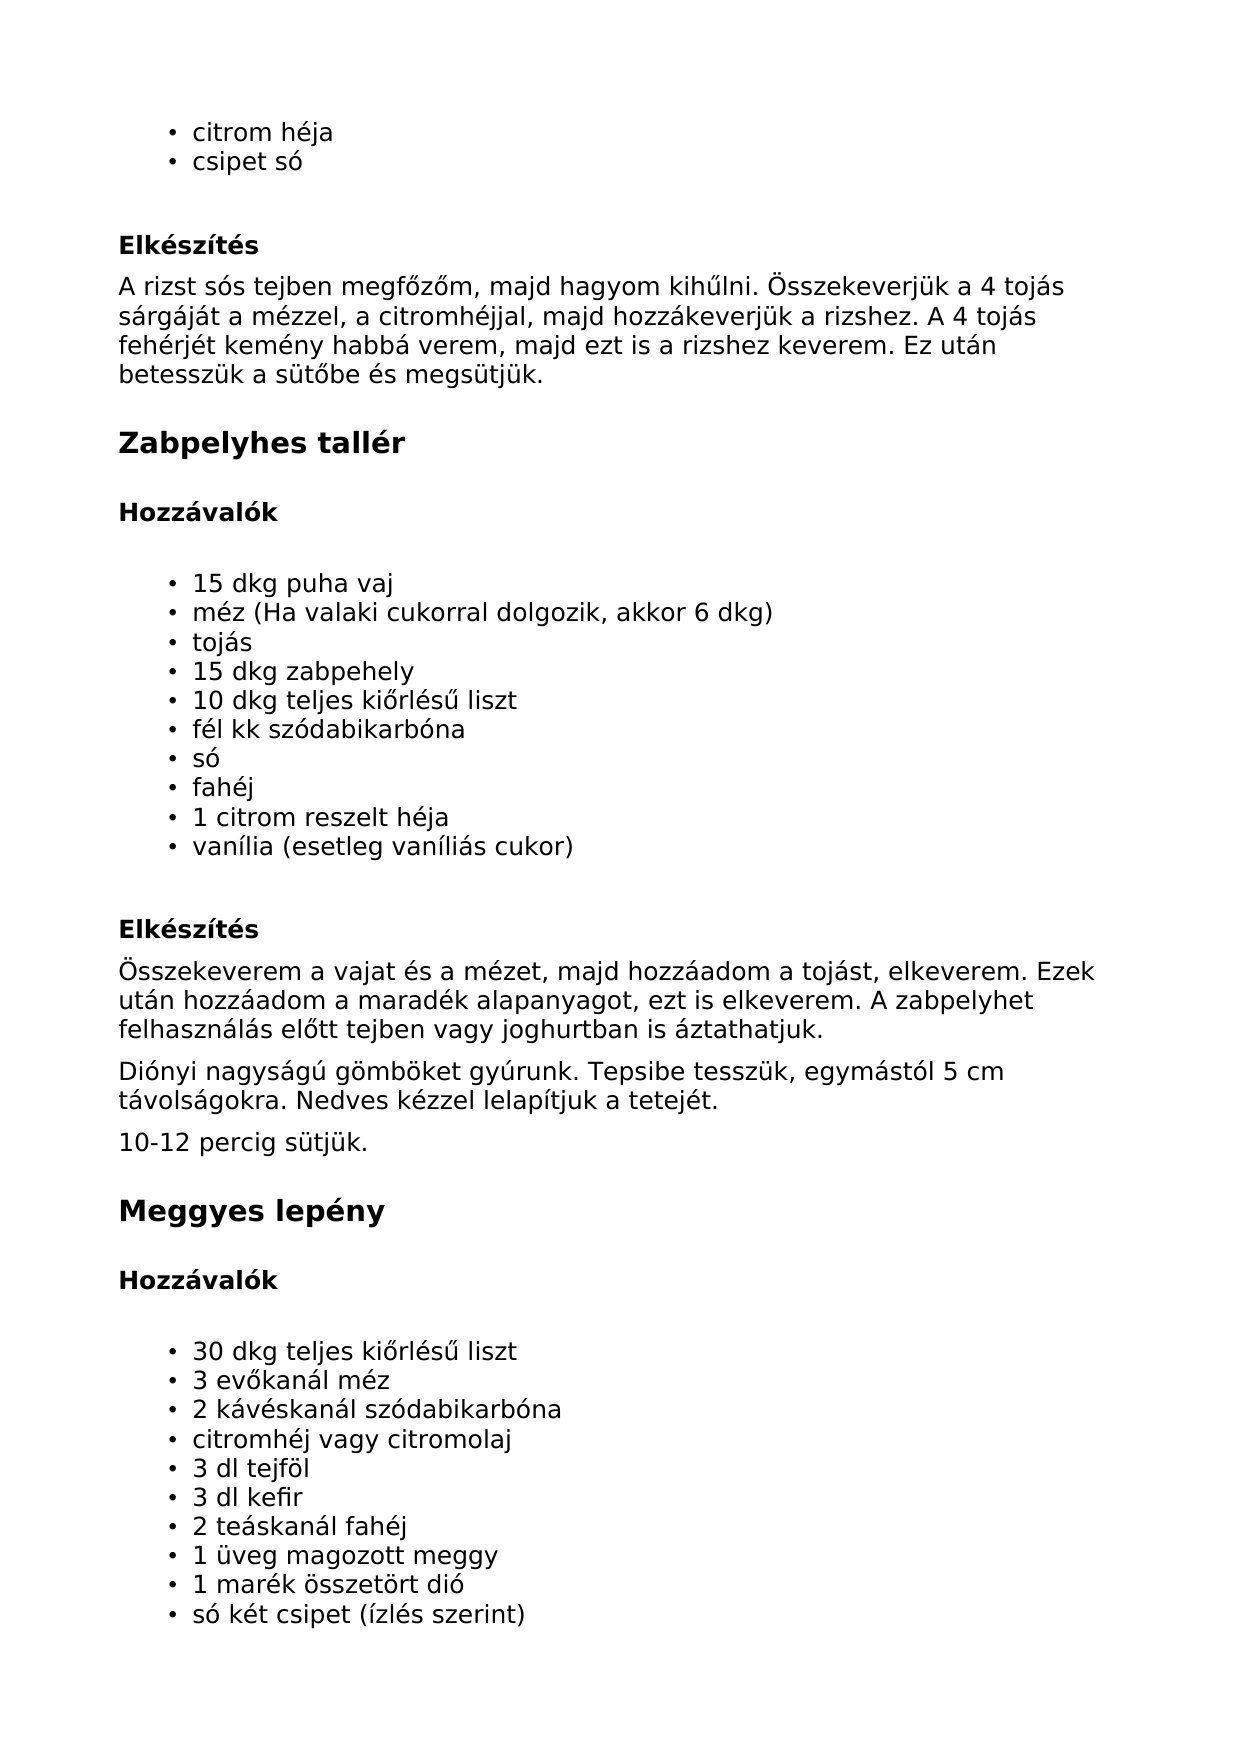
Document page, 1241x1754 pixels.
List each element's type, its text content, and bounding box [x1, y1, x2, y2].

subtitle Zabpelyhes tallér [118, 427, 1122, 461]
list csipet só [177, 147, 1122, 176]
text Összekeverem a vajat és a mézet, majd hozzáadom a tojást, elkeverem. Ezek után hozzáadom a maradék alapanyagot, ezt is elkeverem. A zabpelyhet felhasználás előtt tejben vagy joghurtban is áztathatjuk. [118, 957, 1122, 1045]
list 10 dkg teljes kiőrlésű liszt [177, 686, 1122, 715]
list citromhéj vagy citromolaj [177, 1425, 1122, 1454]
list 2 teáskanál fahéj [177, 1512, 1122, 1541]
list 3 evőkanál méz [177, 1366, 1122, 1396]
list fél kk szódabikarbóna [177, 715, 1122, 744]
list 2 kávéskanál szódabikarbóna [177, 1396, 1122, 1425]
list só [177, 744, 1122, 773]
list citrom héja [177, 118, 1122, 147]
text 10-12 percig sütjük. [118, 1128, 1122, 1157]
list 3 dl kefir [177, 1483, 1122, 1512]
list 1 marék összetört dió [177, 1571, 1122, 1600]
subtitle Hozzávalók [118, 1266, 1122, 1295]
subtitle Meggyes lepény [118, 1195, 1122, 1229]
list 3 dl tejföl [177, 1454, 1122, 1483]
list tojás [177, 628, 1122, 657]
subtitle Elkészítés [118, 916, 1122, 945]
list só két csipet (ízlés szerint) [177, 1600, 1122, 1629]
list 1 citrom reszelt héja [177, 803, 1122, 832]
list 1 üveg magozott meggy [177, 1541, 1122, 1571]
text Diónyi nagyságú gömböket gyúrunk. Tepsibe tesszük, egymástól 5 cm távolságokra. Nedves kézzel lelapítjuk a tetejét. [118, 1057, 1122, 1116]
list 15 dkg zabpehely [177, 657, 1122, 686]
text A rizst sós tejben megfőzőm, majd hagyom kihűlni. Összekeverjük a 4 tojás sárgáját a mézzel, a citromhéjjal, majd hozzákeverjük a rizshez. A 4 tojás fehérjét kemény habbá verem, majd ezt is a rizshez keverem. Ez után betesszük a sütőbe és megsütjük. [118, 273, 1122, 389]
list vanília (esetleg vaníliás cukor) [177, 832, 1122, 861]
list méz (Ha valaki cukorral dolgozik, akkor 6 dkg) [177, 598, 1122, 628]
list 15 dkg puha vaj [177, 569, 1122, 598]
list 30 dkg teljes kiőrlésű liszt [177, 1337, 1122, 1366]
subtitle Elkészítés [118, 231, 1122, 260]
subtitle Hozzávalók [118, 498, 1122, 527]
list fahéj [177, 773, 1122, 803]
